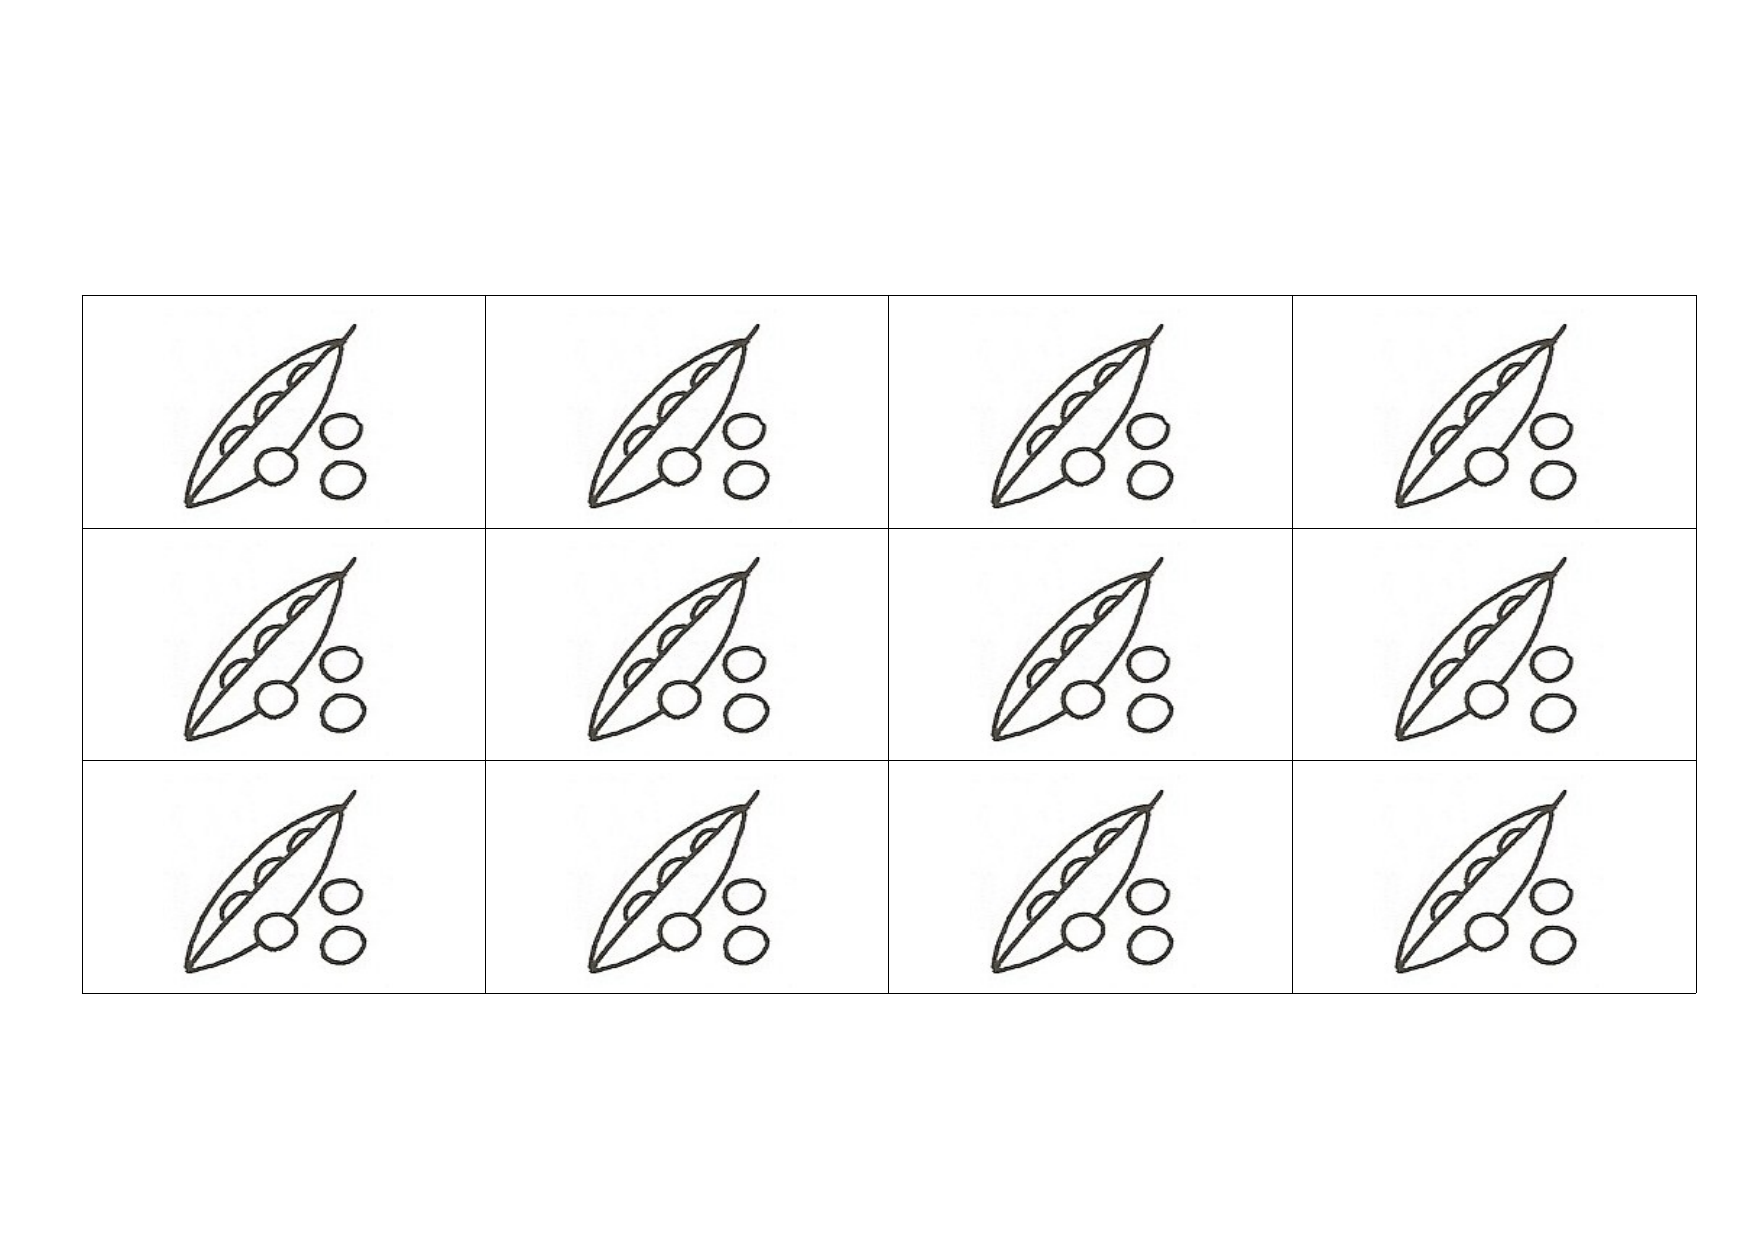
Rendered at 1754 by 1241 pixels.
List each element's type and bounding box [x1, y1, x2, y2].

picture [162, 540, 394, 756]
table_cell [1293, 761, 1696, 993]
table_cell [486, 529, 888, 760]
table_header [83, 296, 485, 307]
table_header [889, 523, 1292, 527]
table_header [486, 296, 888, 307]
table_cell [889, 529, 1292, 760]
picture [969, 773, 1200, 988]
table_header [1293, 296, 1696, 307]
table_header [1200, 308, 1292, 522]
picture [969, 307, 1200, 523]
table_header [889, 296, 1292, 307]
picture [566, 540, 797, 756]
picture [162, 773, 394, 988]
picture [162, 307, 394, 523]
table_cell [83, 529, 485, 760]
table_header [797, 308, 888, 522]
table_header [1604, 308, 1696, 522]
table_cell [1293, 529, 1696, 760]
table_header [889, 308, 969, 522]
picture [969, 540, 1200, 756]
table_header [1293, 308, 1373, 522]
table_header [486, 308, 566, 522]
table_header [83, 523, 485, 527]
picture [1373, 307, 1604, 523]
picture [566, 307, 797, 523]
table_cell [889, 761, 1292, 993]
table_header [1293, 523, 1696, 527]
table_cell [83, 761, 485, 993]
table_header [83, 308, 162, 522]
table_header [486, 523, 888, 527]
table_cell [486, 761, 888, 993]
table_header [394, 308, 485, 522]
picture [1373, 773, 1604, 988]
picture [1373, 540, 1604, 756]
picture [566, 773, 797, 988]
